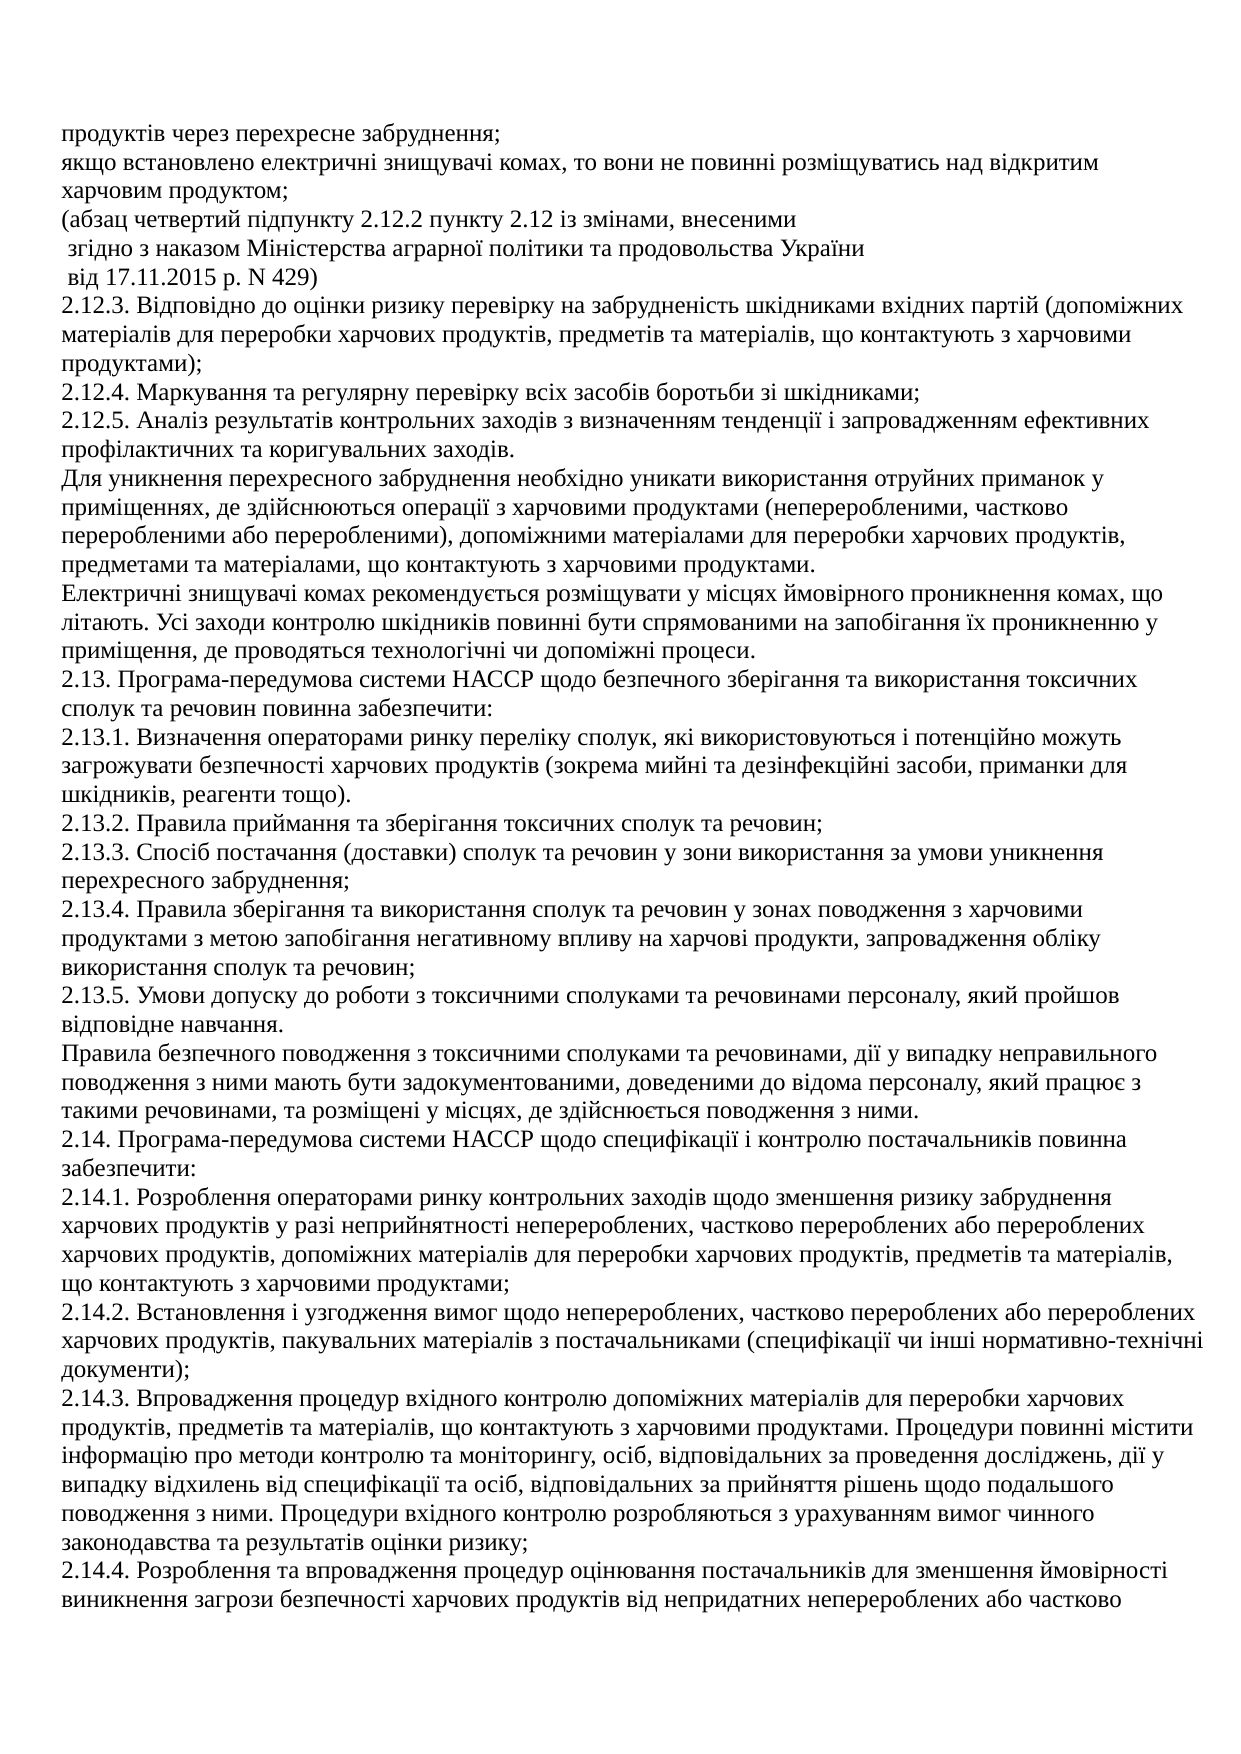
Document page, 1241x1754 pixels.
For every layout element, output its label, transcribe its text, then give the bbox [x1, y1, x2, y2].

text якщо встановлено електричні знищувачі комах, то вони не повинні розміщуватись над відкритим харчовим продуктом; [61, 147, 1206, 204]
text 2.13.4. Правила зберігання та використання сполук та речовин у зонах поводження з харчовими продуктами з метою запобігання негативному впливу на харчові продукти, запровадження обліку використання сполук та речовин; [61, 894, 1206, 981]
text продуктів через перехресне забруднення; [61, 118, 1206, 147]
text 2.12.5. Аналіз результатів контрольних заходів з визначенням тенденції і запровадженням ефективних профілактичних та коригувальних заходів. [61, 406, 1206, 463]
text 2.12.4. Маркування та регулярну перевірку всіх засобів боротьби зі шкідниками; [61, 377, 1206, 406]
text 2.13.5. Умови допуску до роботи з токсичними сполуками та речовинами персоналу, який пройшов відповідне навчання. [61, 981, 1206, 1038]
text 2.14.4. Розроблення та впровадження процедур оцінювання постачальників для зменшення ймовірності виникнення загрози безпечності харчових продуктів від непридатних неперероблених або частково [61, 1556, 1206, 1613]
text Правила безпечного поводження з токсичними сполуками та речовинами, дії у випадку неправильного поводження з ними мають бути задокументованими, доведеними до відома персоналу, який працює з такими речовинами, та розміщені у місцях, де здійснюється поводження з ними. [61, 1038, 1206, 1124]
text (абзац четвертий підпункту 2.12.2 пункту 2.12 із змінами, внесеними згідно з наказом Міністерства аграрної політики та продовольства України від 17.11.2015 р. N 429) [61, 204, 1206, 291]
text 2.14.1. Розроблення операторами ринку контрольних заходів щодо зменшення ризику забруднення харчових продуктів у разі неприйнятності неперероблених, частково перероблених або перероблених харчових продуктів, допоміжних матеріалів для переробки харчових продуктів, предметів та матеріалів, що контактують з харчовими продуктами; [61, 1182, 1206, 1297]
text 2.14.3. Впровадження процедур вхідного контролю допоміжних матеріалів для переробки харчових продуктів, предметів та матеріалів, що контактують з харчовими продуктами. Процедури повинні містити інформацію про методи контролю та моніторингу, осіб, відповідальних за проведення досліджень, дії у випадку відхилень від специфікації та осіб, відповідальних за прийняття рішень щодо подальшого поводження з ними. Процедури вхідного контролю розробляються з урахуванням вимог чинного законодавства та результатів оцінки ризику; [61, 1383, 1206, 1556]
text 2.13.1. Визначення операторами ринку переліку сполук, які використовуються і потенційно можуть загрожувати безпечності харчових продуктів (зокрема мийні та дезінфекційні засоби, приманки для шкідників, реагенти тощо). [61, 722, 1206, 808]
text 2.13.2. Правила приймання та зберігання токсичних сполук та речовин; [61, 808, 1206, 837]
text 2.14. Програма-передумова системи НАССР щодо специфікації і контролю постачальників повинна забезпечити: [61, 1124, 1206, 1182]
text 2.12.3. Відповідно до оцінки ризику перевірку на забрудненість шкідниками вхідних партій (допоміжних матеріалів для переробки харчових продуктів, предметів та матеріалів, що контактують з харчовими продуктами); [61, 291, 1206, 377]
text 2.13.3. Спосіб постачання (доставки) сполук та речовин у зони використання за умови уникнення перехресного забруднення; [61, 837, 1206, 894]
text 2.13. Програма-передумова системи НАССР щодо безпечного зберігання та використання токсичних сполук та речовин повинна забезпечити: [61, 664, 1206, 722]
text 2.14.2. Встановлення і узгодження вимог щодо неперероблених, частково перероблених або перероблених харчових продуктів, пакувальних матеріалів з постачальниками (специфікації чи інші нормативно-технічні документи); [61, 1297, 1206, 1383]
text Електричні знищувачі комах рекомендується розміщувати у місцях ймовірного проникнення комах, що літають. Усі заходи контролю шкідників повинні бути спрямованими на запобігання їх проникненню у приміщення, де проводяться технологічні чи допоміжні процеси. [61, 578, 1206, 664]
text Для уникнення перехресного забруднення необхідно уникати використання отруйних приманок у приміщеннях, де здійснюються операції з харчовими продуктами (непереробленими, частково переробленими або переробленими), допоміжними матеріалами для переробки харчових продуктів, предметами та матеріалами, що контактують з харчовими продуктами. [61, 463, 1206, 578]
